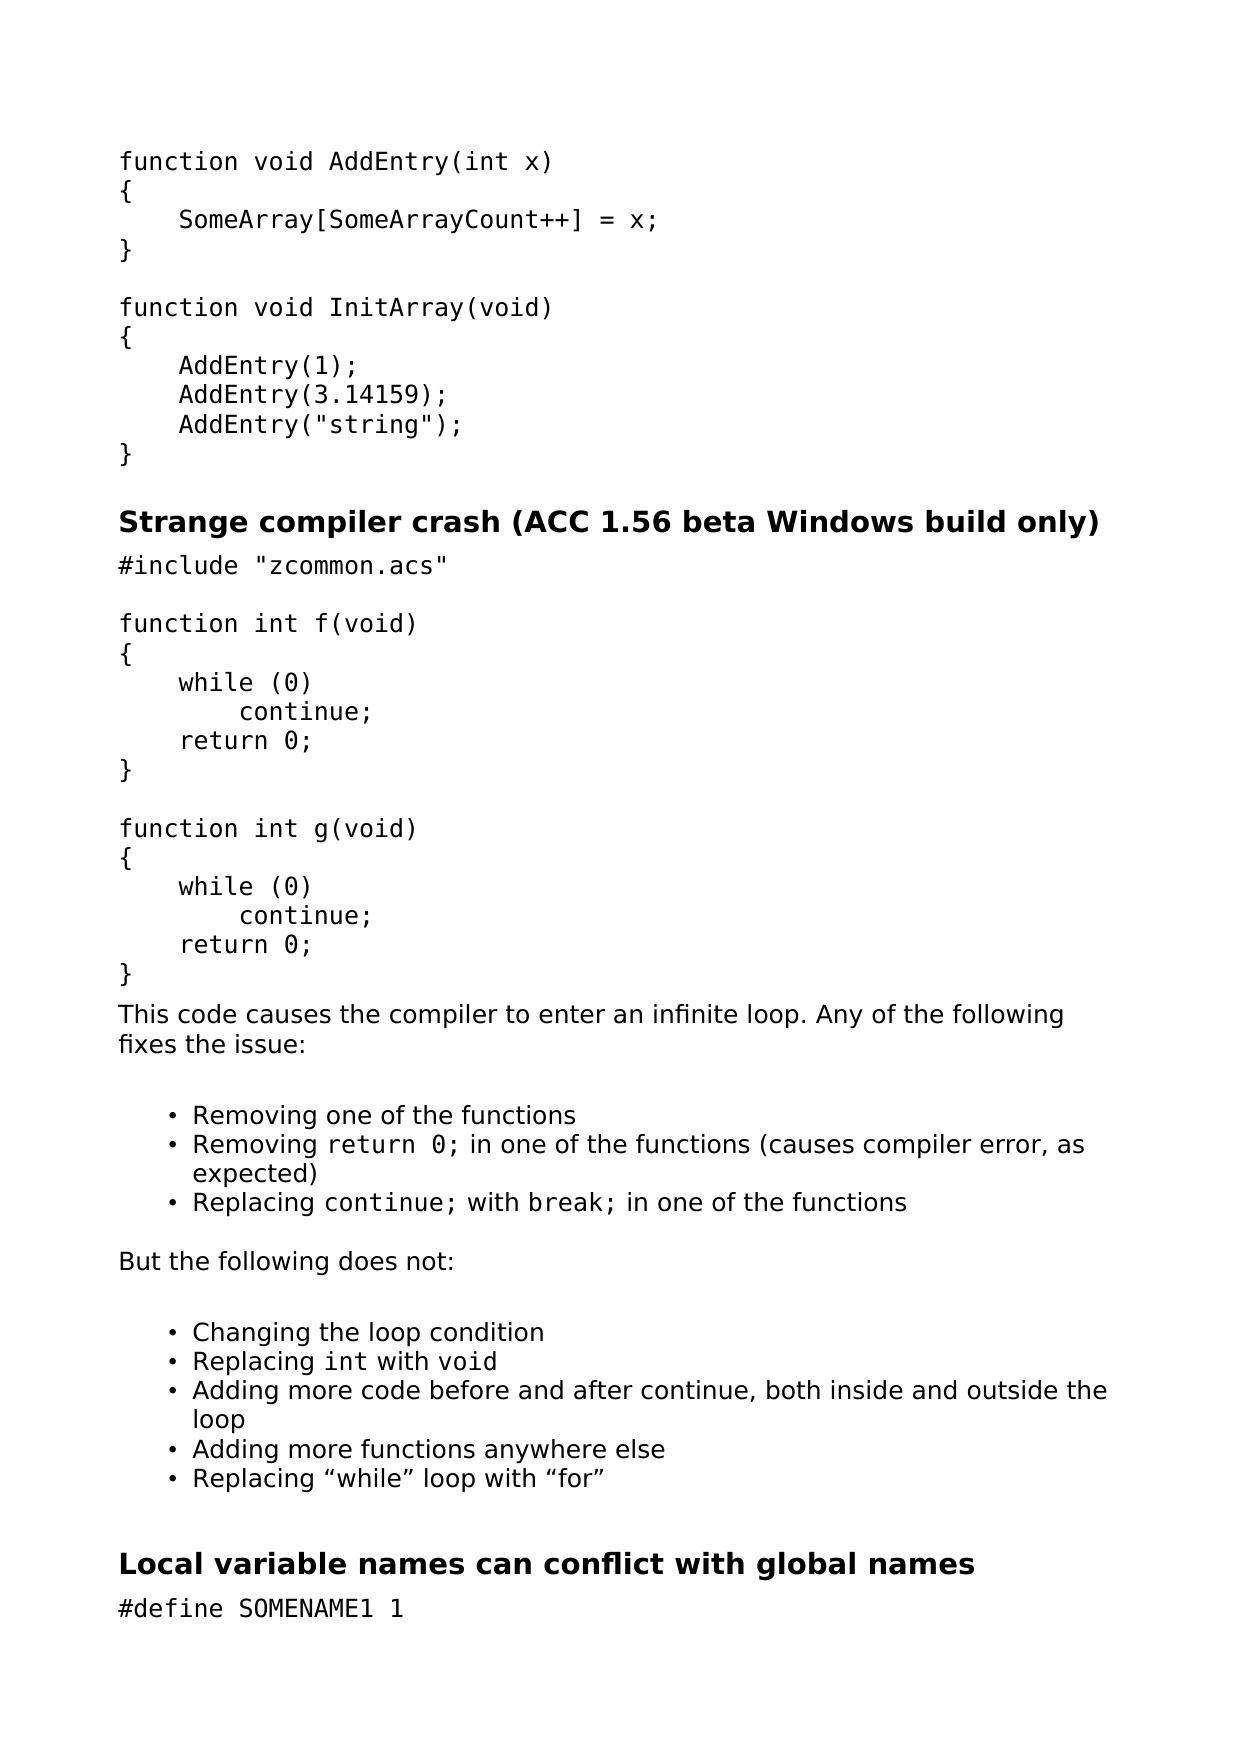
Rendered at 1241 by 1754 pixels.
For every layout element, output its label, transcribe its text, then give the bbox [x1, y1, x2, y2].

text But the following does not: [118, 1247, 1122, 1276]
subtitle Local variable names can conflict with global names [118, 1548, 1122, 1582]
list Replacing “while” loop with “for” [177, 1464, 1122, 1493]
list Adding more code before and after continue, both inside and outside the loop [177, 1377, 1122, 1435]
list Changing the loop condition [177, 1318, 1122, 1347]
text #include "zcommon.acs" function int f(void) { while (0) continue; return 0; } function int g(void) { while (0) continue; return 0; } [118, 551, 1122, 989]
text #define SOMENAME1 1 [118, 1594, 1122, 1623]
list Replacing continue; with break; in one of the functions [177, 1188, 1122, 1218]
list Removing return 0; in one of the functions (causes compiler error, as expected) [177, 1130, 1122, 1188]
list Removing one of the functions [177, 1101, 1122, 1130]
text This code causes the compiler to enter an infinite loop. Any of the following fixes the issue: [118, 1001, 1122, 1059]
text function void AddEntry(int x) { SomeArray[SomeArrayCount++] = x; } function void InitArray(void) { AddEntry(1); AddEntry(3.14159); AddEntry("string"); } [118, 118, 1122, 468]
list Replacing int with void [177, 1347, 1122, 1377]
list Adding more functions anywhere else [177, 1435, 1122, 1464]
subtitle Strange compiler crash (ACC 1.56 beta Windows build only) [118, 505, 1122, 539]
